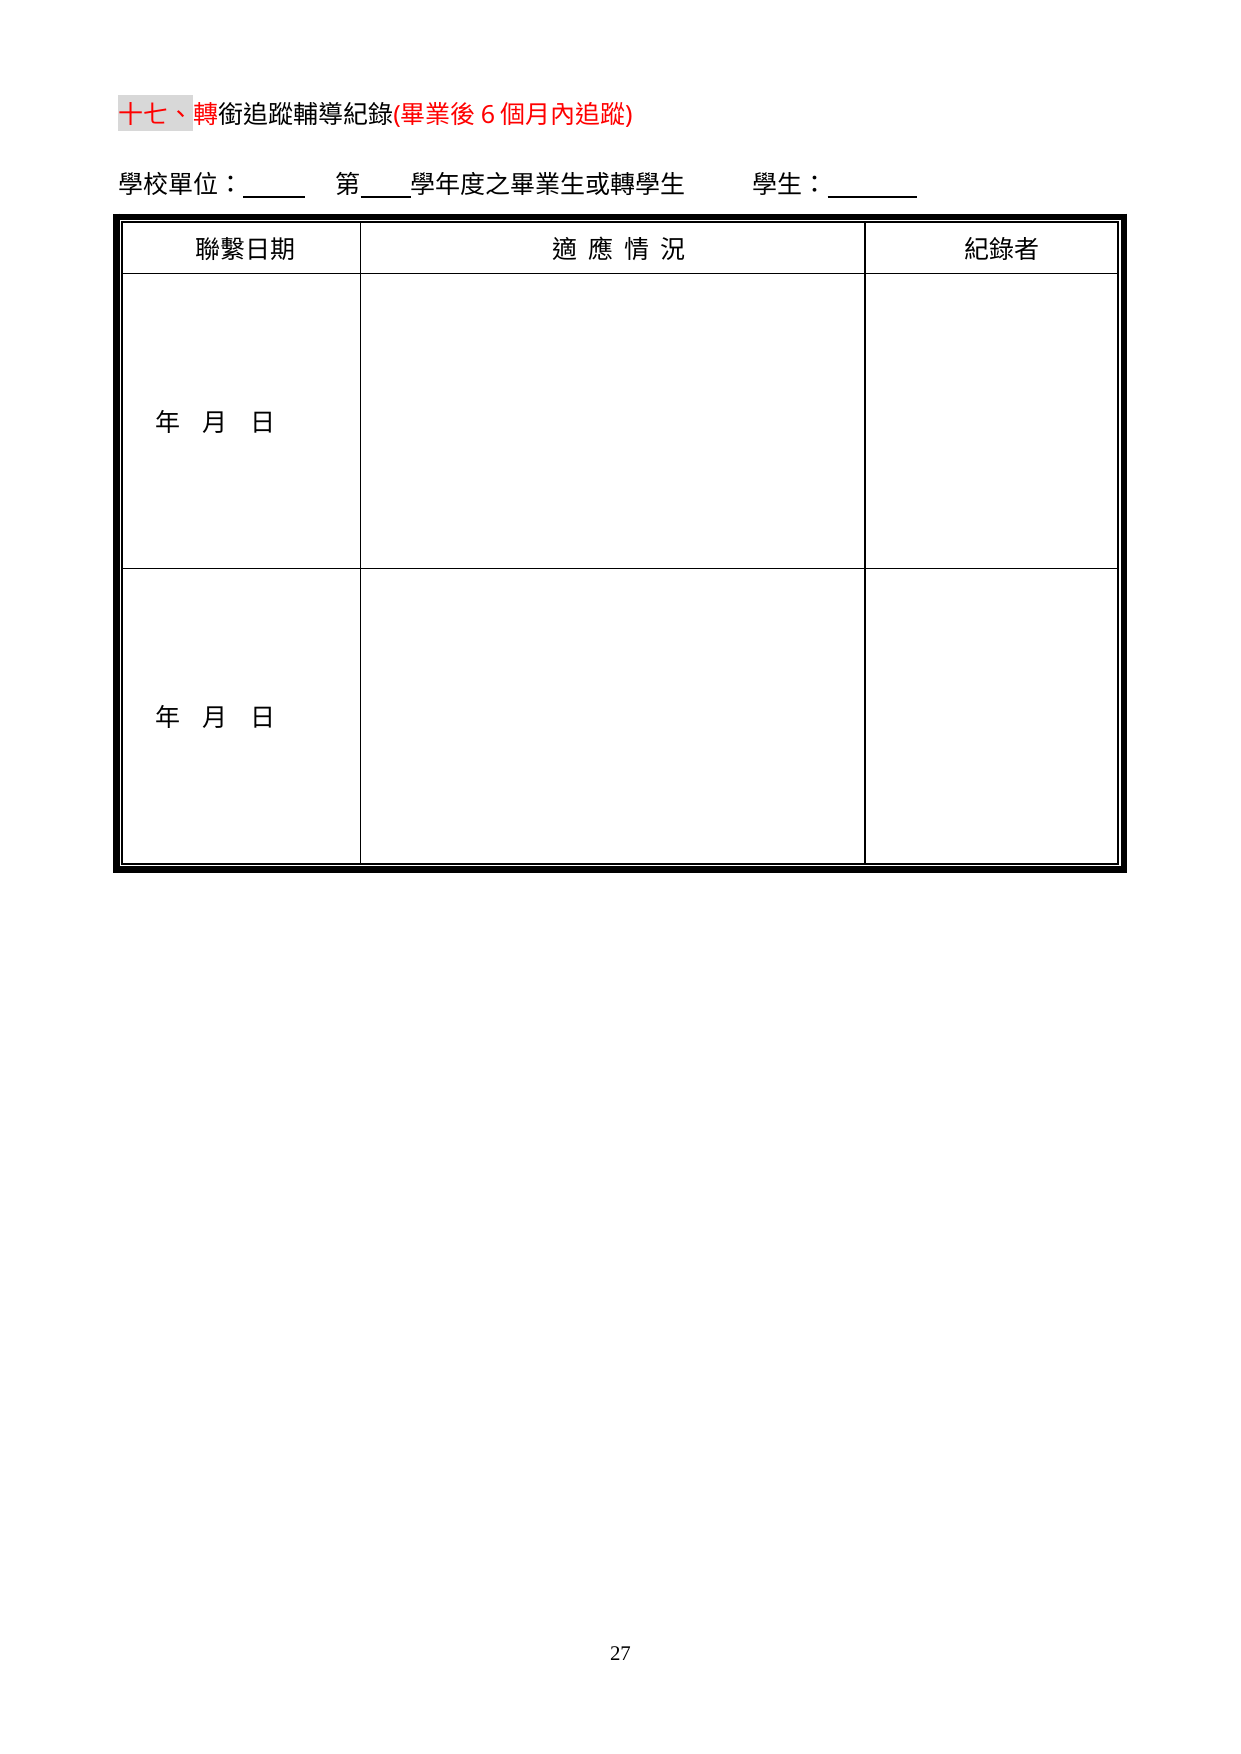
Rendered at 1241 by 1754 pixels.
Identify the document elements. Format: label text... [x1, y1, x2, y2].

table_cell [866, 569, 1117, 863]
text 學校單位： 第 學年度之畢業生或轉學生 學生： [118, 165, 1232, 201]
text 十七、轉銜追蹤輔導紀錄(畢業後6個月內追蹤) [118, 94, 1122, 131]
table_cell [361, 274, 864, 568]
table_header 聯繫日期 [123, 223, 360, 273]
table_header 適 應 情 況 [361, 223, 864, 273]
table_cell 年 月 日 [123, 569, 360, 863]
table_header 紀錄者 [866, 223, 1117, 273]
table_cell 年 月 日 [123, 274, 360, 568]
table_cell [361, 569, 864, 863]
table_cell [866, 274, 1117, 568]
